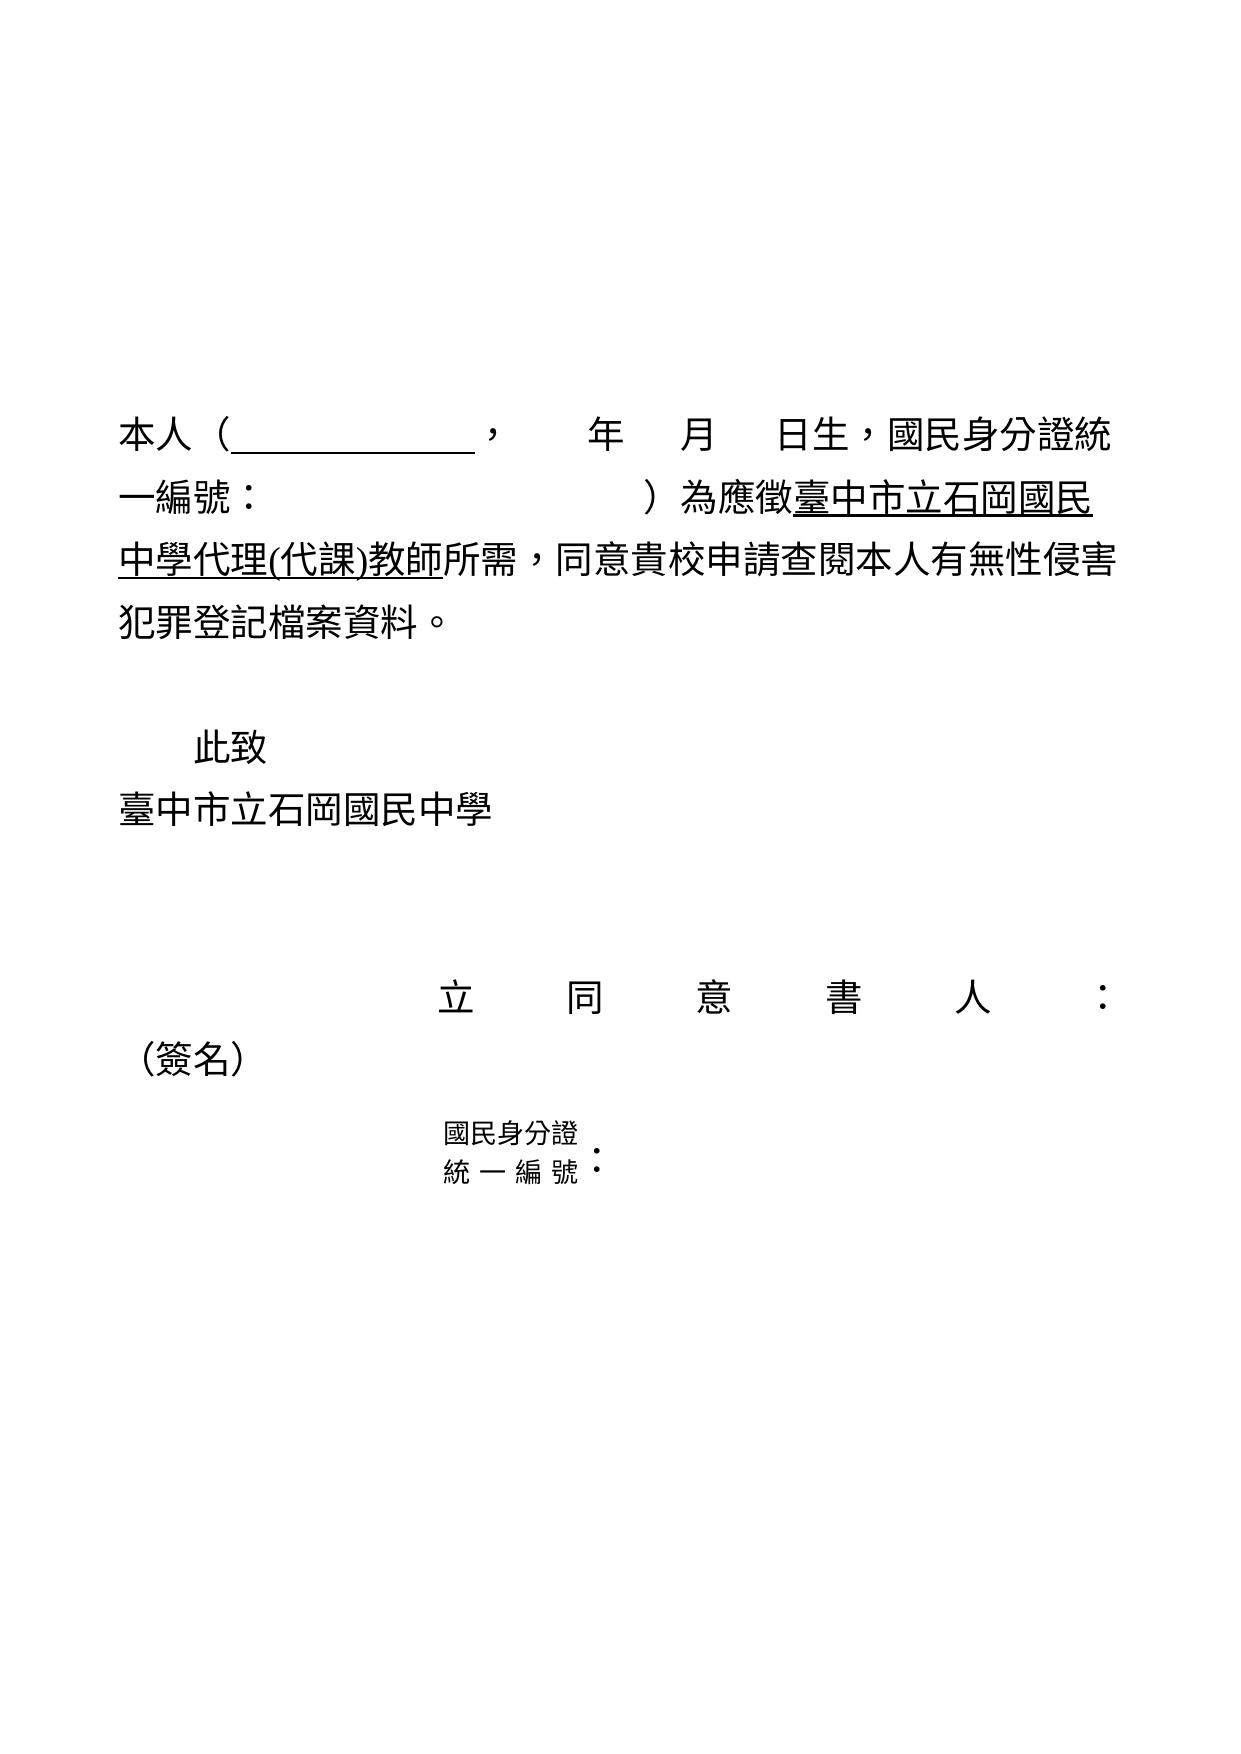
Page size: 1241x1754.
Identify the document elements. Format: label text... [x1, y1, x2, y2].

text 國民身分證統一編號： [118, 1078, 1122, 1203]
text 本人（ ， 年 月 日生，國民身分證統一編號： ）為應徵臺中市立石岡國民中學代理(代課)教師所需，同意貴校申請查閱本人有無性侵害犯罪登記檔案資料。 [118, 391, 1122, 641]
text 此致 [118, 703, 1122, 766]
text 立同意書人： （簽名） [118, 953, 1122, 1078]
text 臺中市立石岡國民中學 [118, 766, 1122, 828]
